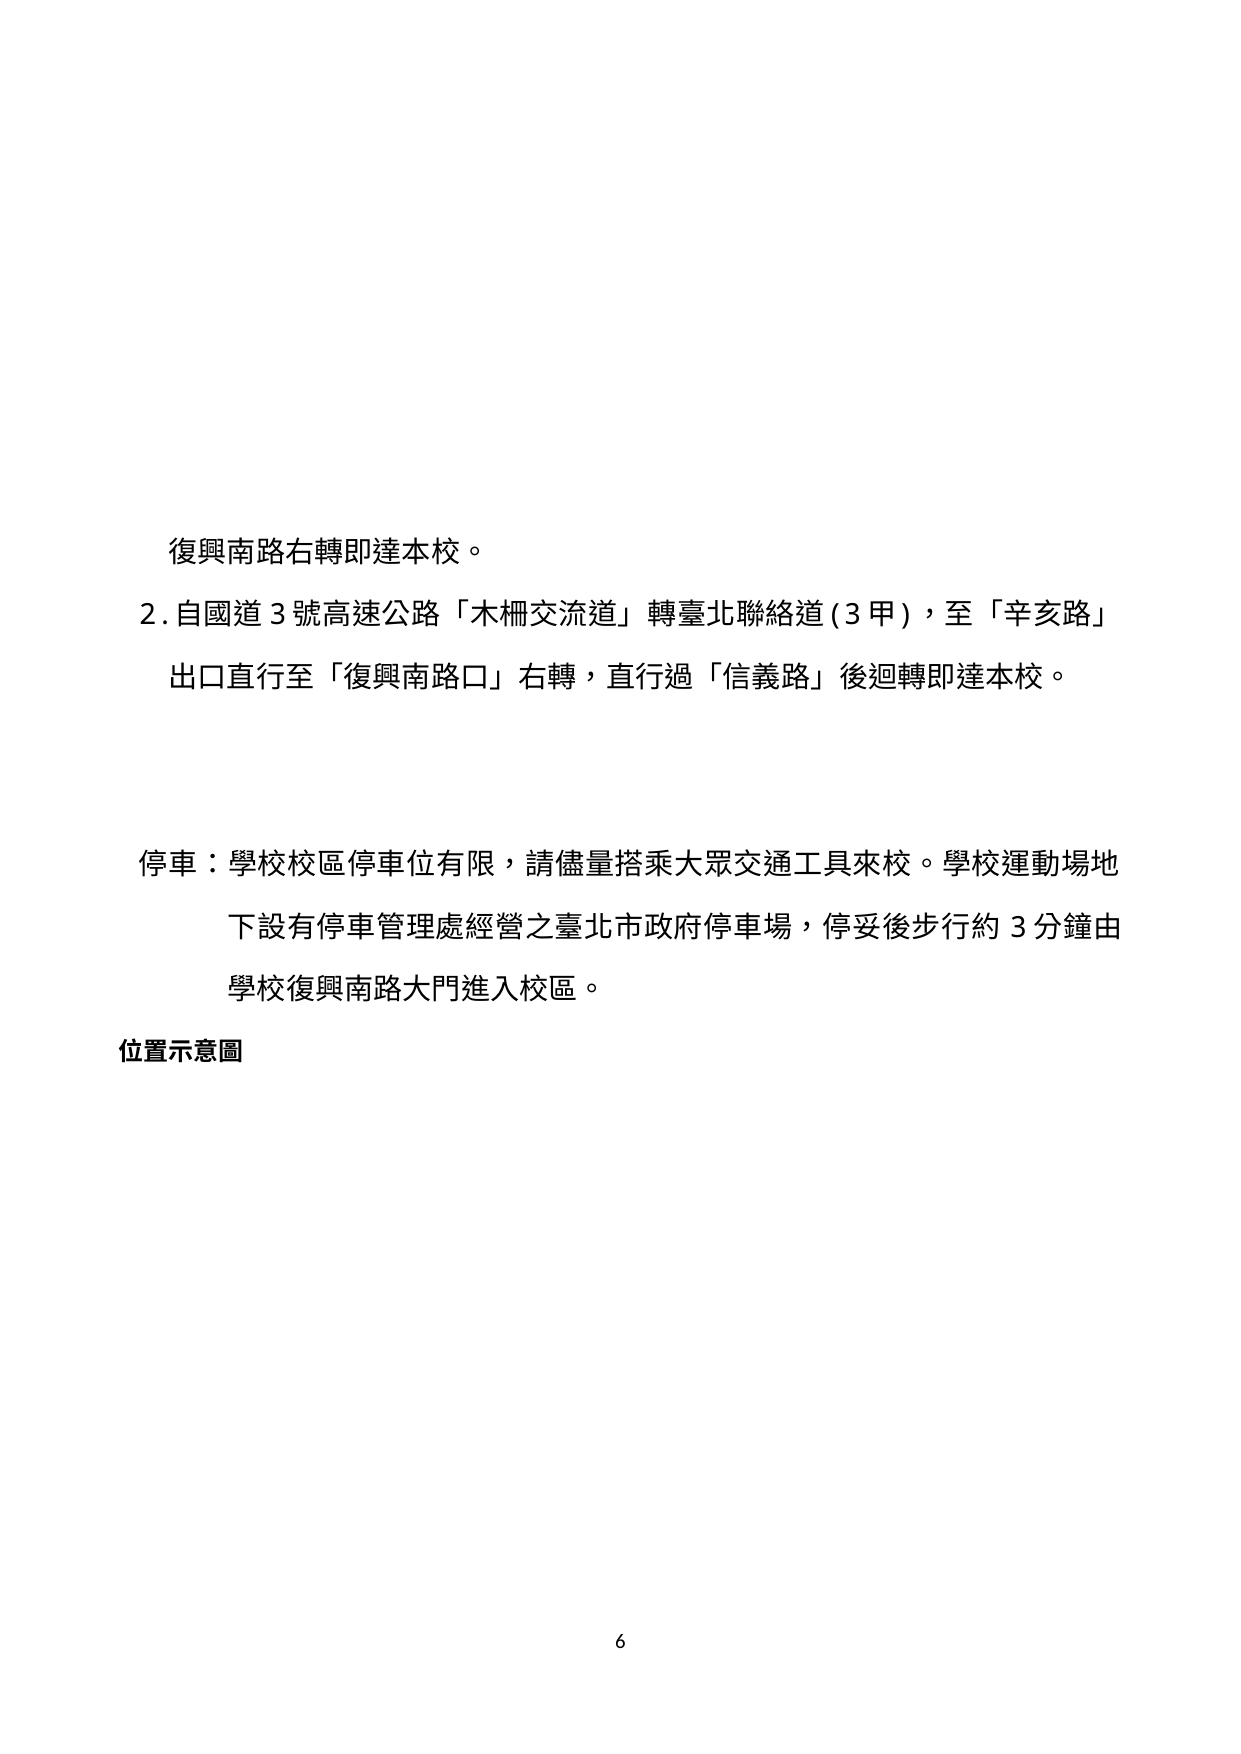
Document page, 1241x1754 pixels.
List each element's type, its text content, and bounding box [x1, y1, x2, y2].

text 位置示意圖 [118, 1008, 1122, 1070]
text 2.自國道3號高速公路「木柵交流道」轉臺北聯絡道(3甲)，至「辛亥路」出口直行至「復興南路口」右轉，直行過「信義路」後迴轉即達本校。 [139, 570, 1122, 695]
text 停車：學校校區停車位有限，請儘量搭乘大眾交通工具來校。學校運動場地下設有停車管理處經營之臺北市政府停車場，停妥後步行約3分鐘由學校復興南路大門進入校區。 [139, 820, 1122, 1008]
text 復興南路右轉即達本校。 [139, 508, 1122, 570]
